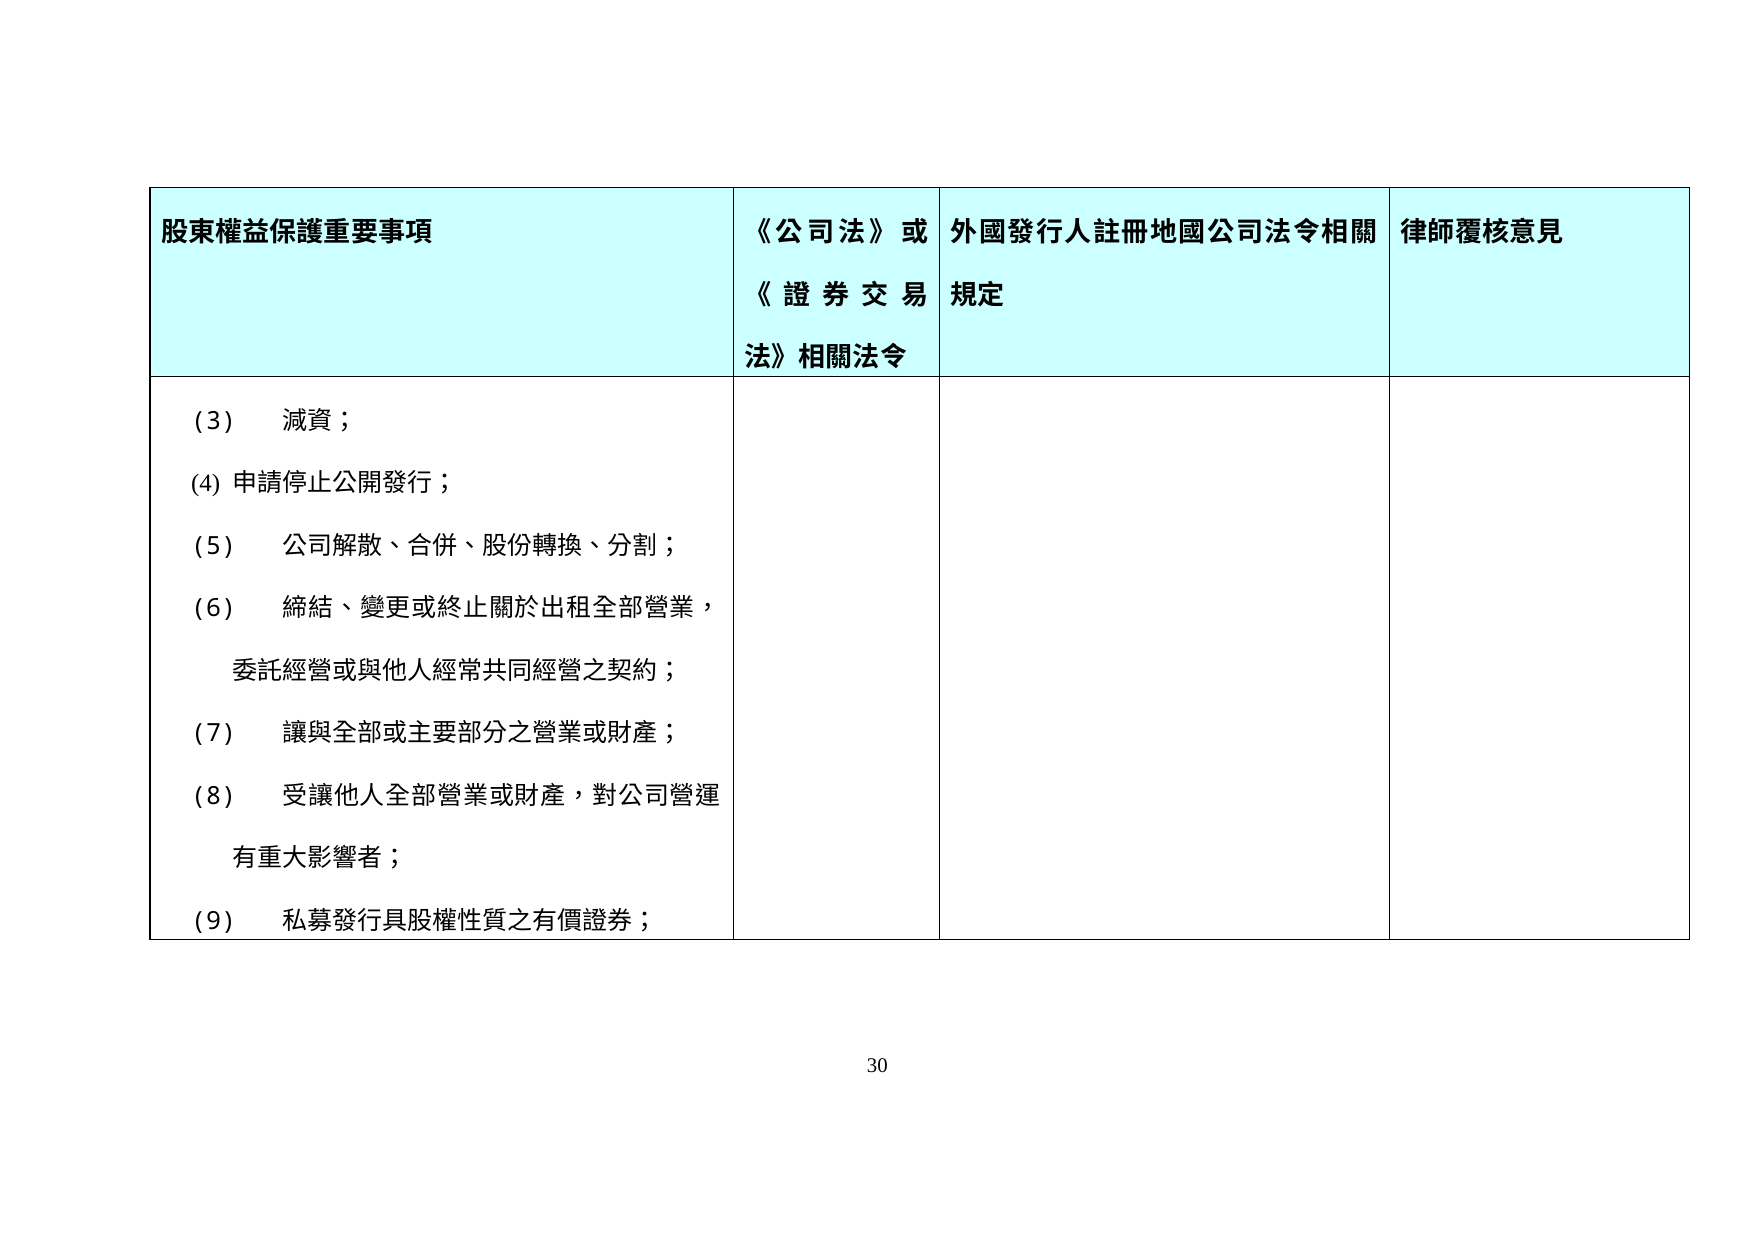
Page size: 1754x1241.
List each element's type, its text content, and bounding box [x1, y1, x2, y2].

table_header 律師覆核意見 [1390, 188, 1689, 376]
table_cell 公司法第170條 公司法第172條之2 公司法第172條之1 公司法第173條第1項、第2項、第173條之1 公司法第172條、證券交易法第26條之1、第43條之6 [734, 377, 939, 939]
table_cell [1390, 377, 1689, 939]
table_header 股東權益保護重要事項 [151, 188, 733, 376]
table_cell 1.股東常會每年至少須召集一次；應於每會計年度終了後六個月內召開。股東會由董事會召集之。 2.公司章程得訂明股東會開會時，以視訊會議或其他經中華民國公司法主管機關公告之方式為之。但因天災、事變或其他不可抗力情事，中華民國公司法主管機關得公告公司於一定期間內，得不經章程訂明，以視訊會議或其公告之方式開會。 3.股東會開會時，如以視訊會議為之，其股東以視訊參與會議者，視為親自出席。 4.有關股東會以視訊會議為之，公司應符合之條件、作業程序及其他應遵行事項，應遵循中華民國證券法令規定。 5.公司召開實體股東會應於中華民國境內為之。若於中華民國境外召開實體股東會，應於董事會決議或股東取得主管機關召集許可後二日內申報證券櫃檯買賣中心同意。 6.持有已發行股份總數百分之一以上股份之股東，得以書面或電子受理方式向公司提出股東常會議案。除提案股東持股未達百分之一、議案非股東會所得決議、議案於公告受理期間外提出、議案超過三百字或提案超過一項者外，董事會應列為議案。股東提案係為敦促公司增進公共利益或善盡社會責任之建議，董事會仍得列入議案。 7.股東繼續一年以上，持有已發行股份總數百分之三以上者，得以書面記明提議事項及理由，請求董事會召集股東臨時會。請求提出後十五日內，董事會不為召集之通知時，股東得報經主管機關許可，自行召集。 8.繼續三個月以上持有已發行股份總數過半數股份之股東，得自行召集股東臨時會。股東持股期間及持股數之計算，以停止股票過戶時之持股為準。 9.股東常會之召集，應於三十日前通知各股東；股東臨時會之召集，應於十五日前通知各股東。通知應載明召集事由；其通知經相對人同意者，得以電子方式為之。 10.下列事項，應在股東會召集事由中列舉並說明其主要內容，不得以臨時動議提出。其主要內容得置於證券主管機關或公司指定之網站，並應將其網址載明於通知： 選任或解任董事、監察人； 變更章程； 減資； 申請停止公開發行； 公司解散、合併、股份轉換、分割； 締結、變更或終止關於出租全部營業，委託經營或與他人經常共同經營之契約； 讓與全部或主要部分之營業或財產； 受讓他人全部營業或財產，對公司營運有重大影響者； 私募發行具股權性質之有價證券； 董事從事競業禁止行為之許可； 以發行新股方式，分派股息及紅利之全部或一部分； 將法定盈餘公積及因發行股票溢價或受領贈與所得之資本公積，以發行新股或現金方式，分配與原股東者。 [151, 377, 733, 939]
table_header 《公司法》或《證券交易法》相關法令 [734, 188, 939, 376]
table_header 外國發行人註冊地國公司法令相關規定 [940, 188, 1389, 376]
table_cell [940, 377, 1389, 939]
